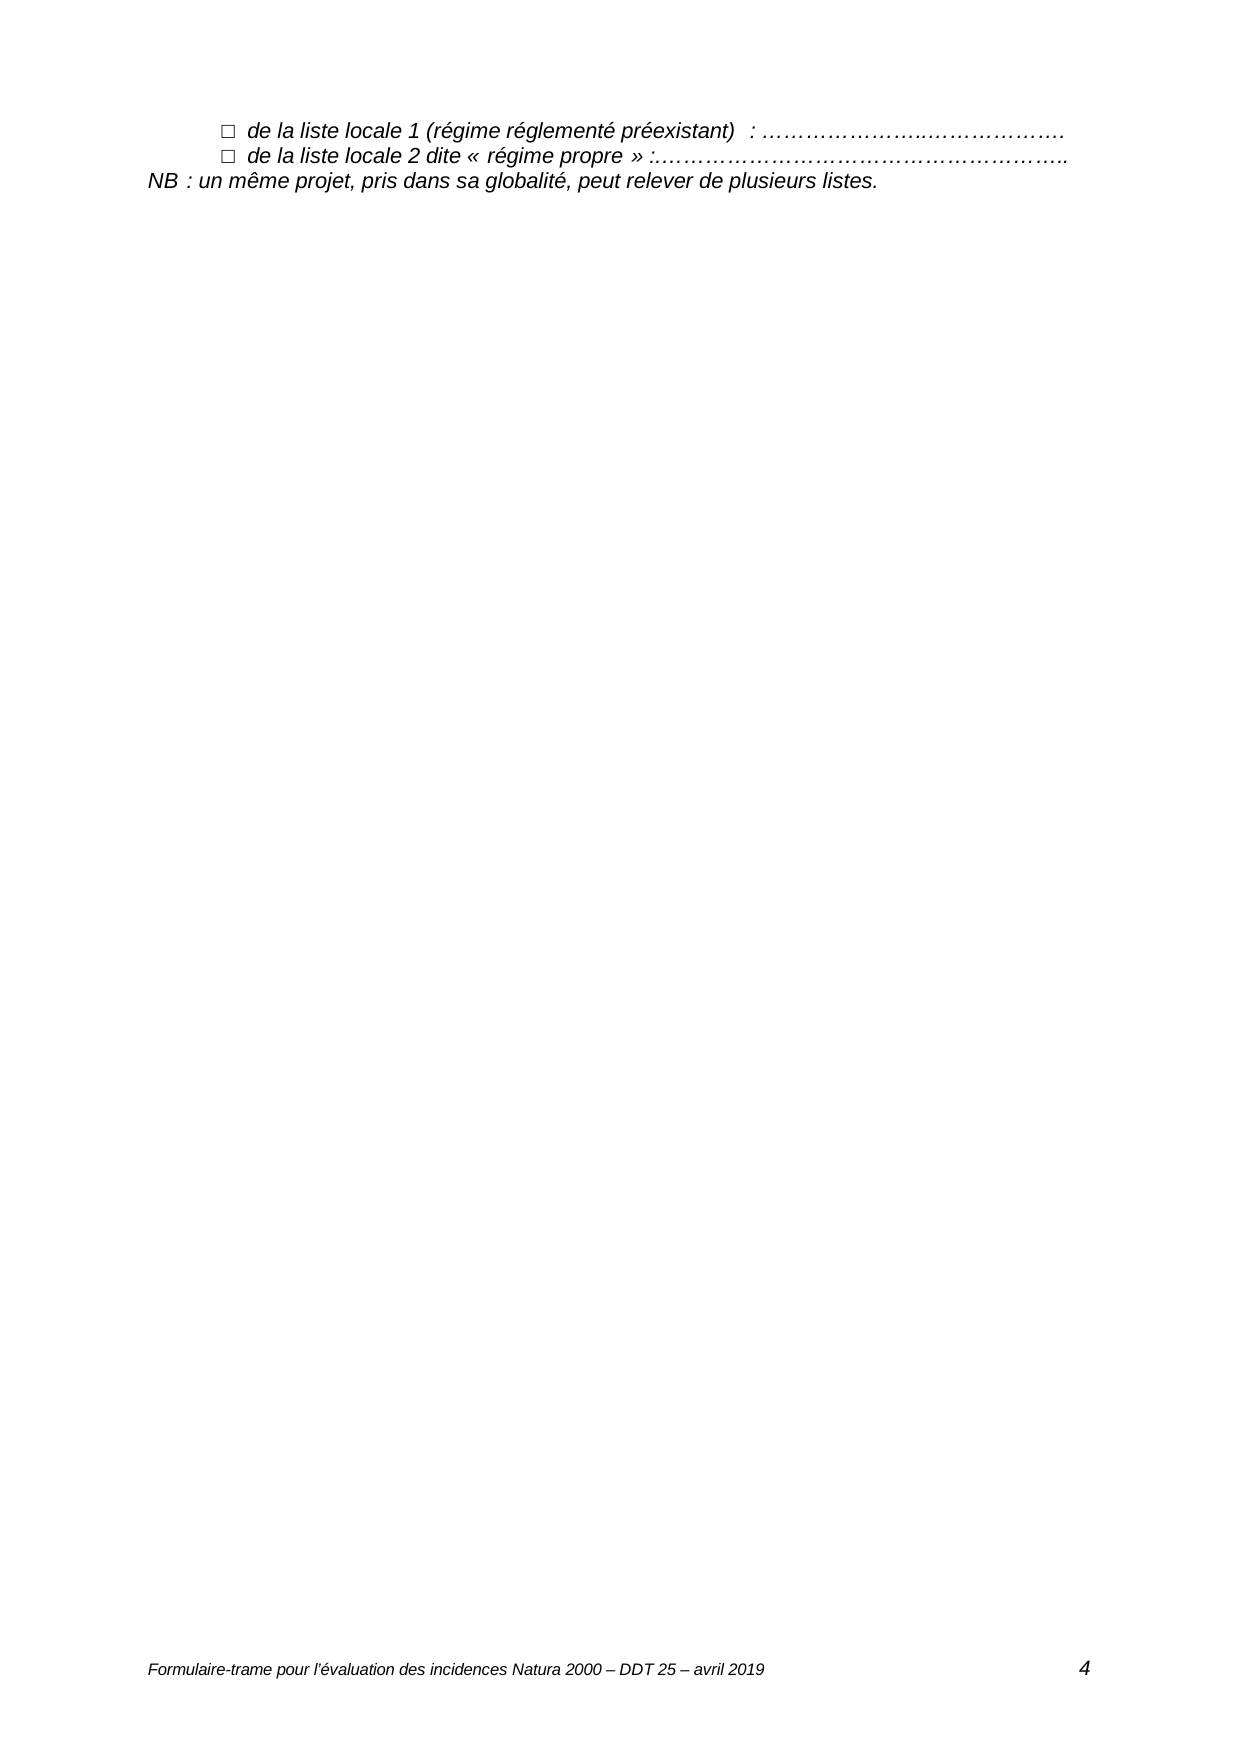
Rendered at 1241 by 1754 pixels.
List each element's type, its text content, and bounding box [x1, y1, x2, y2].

text □ de la liste locale 1 (régime réglementé préexistant) : …………………..………………. [148, 118, 1092, 143]
text NB : un même projet, pris dans sa globalité, peut relever de plusieurs listes. [148, 168, 1092, 193]
text □ de la liste locale 2 dite « régime propre » :.……………………………………………….. [148, 143, 1092, 168]
